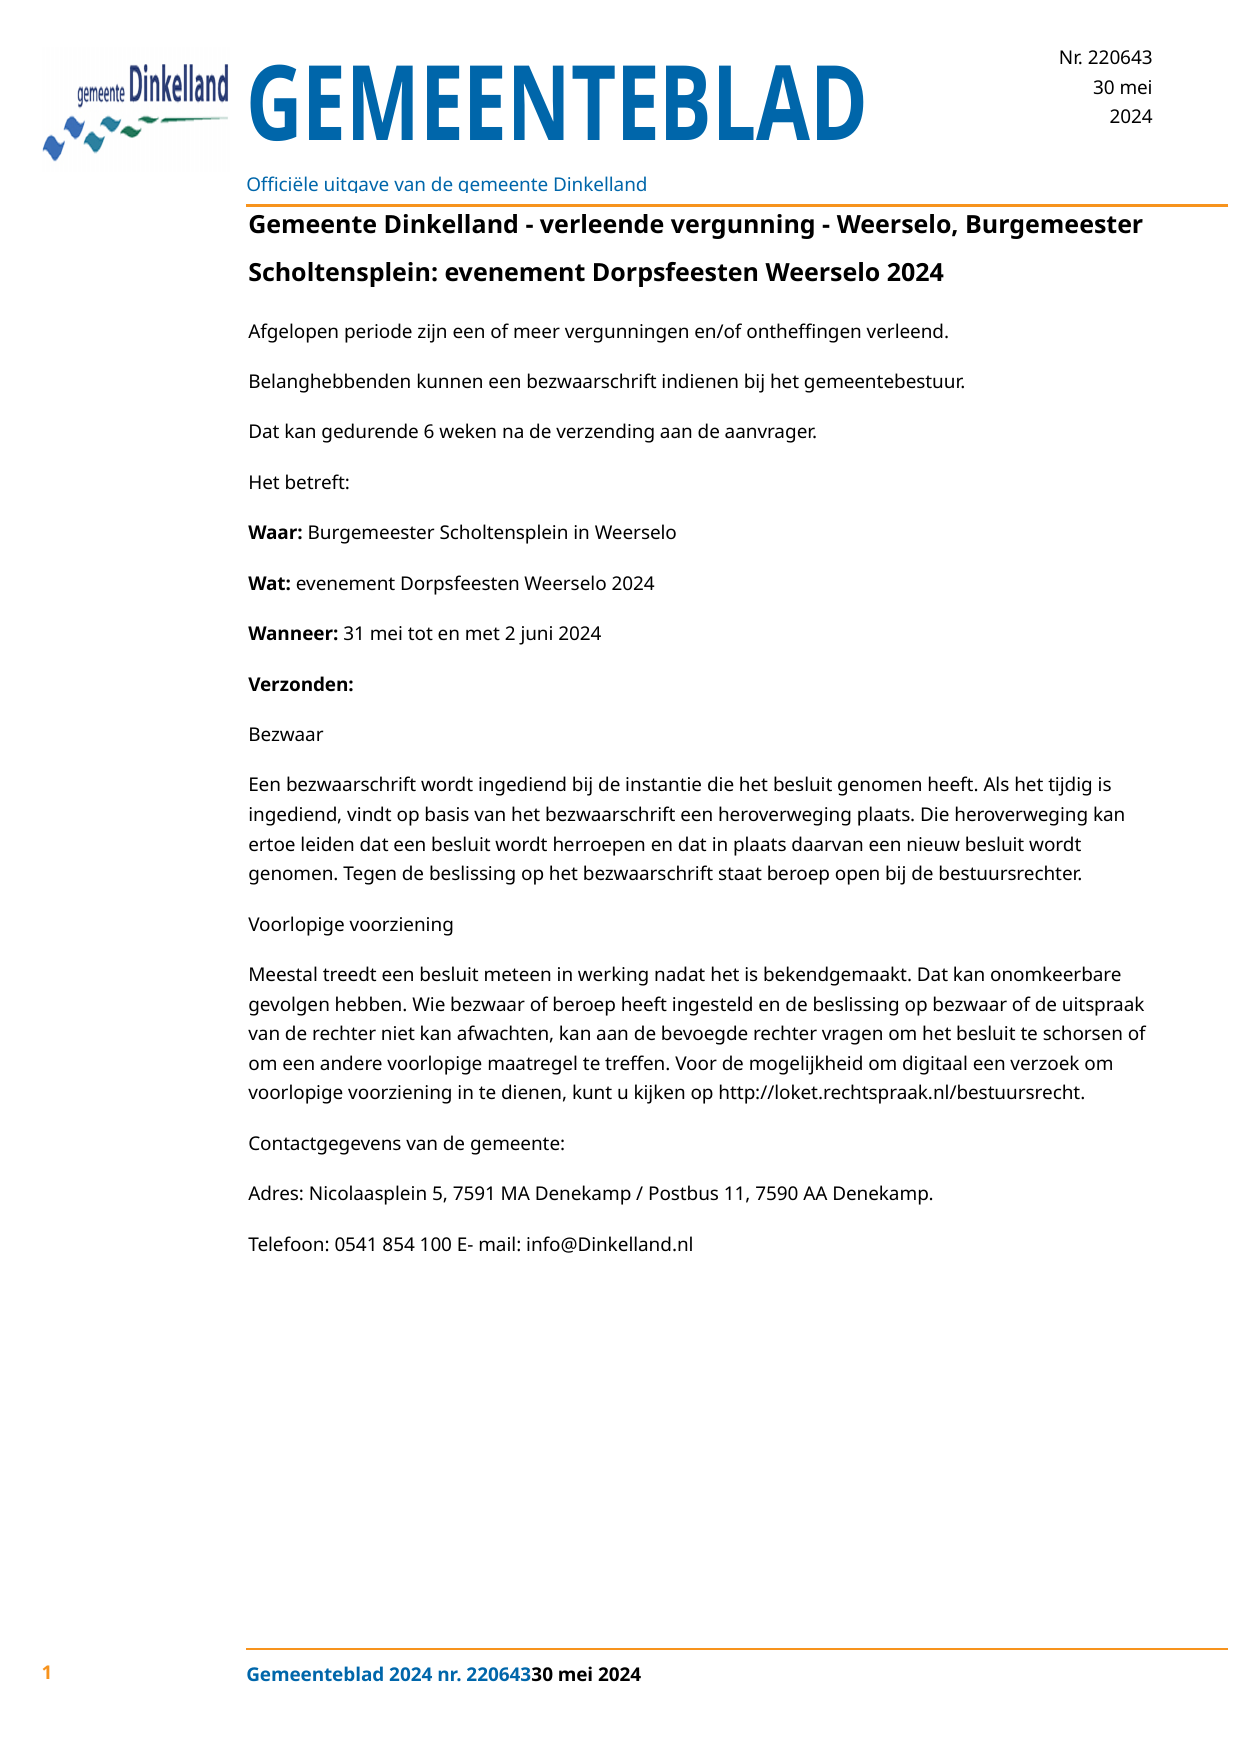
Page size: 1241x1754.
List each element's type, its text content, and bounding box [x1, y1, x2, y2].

text Wat: evenement Dorpsfeesten Weerselo 2024 [248, 570, 1152, 596]
text Contactgegevens van de gemeente: [248, 1130, 1152, 1156]
text Gemeente Dinkelland - verleende vergunning - Weerselo, Burgemeester Scholtensplein: evenement Dorpsfeesten Weerselo 2024 [248, 207, 1152, 288]
text Verzonden: [248, 671, 1152, 697]
text Afgelopen periode zijn een of meer vergunningen en/of ontheffingen verleend. [248, 318, 1152, 344]
text Telefoon: 0541 854 100 E- mail: info@Dinkelland.nl [248, 1231, 1152, 1257]
text Belanghebbenden kunnen een bezwaarschrift indienen bij het gemeentebestuur. [248, 368, 1152, 394]
text Een bezwaarschrift wordt ingediend bij de instantie die het besluit genomen heeft. Als het tijdig is ingediend, vindt op basis van het bezwaarschrift een heroverweging plaats. Die heroverweging kan ertoe leiden dat een besluit wordt herroepen en dat in plaats daarvan een nieuw besluit wordt genomen. Tegen de beslissing op het bezwaarschrift staat beroep open bij de bestuursrechter. [248, 772, 1152, 886]
text Voorlopige voorziening [248, 911, 1152, 937]
text Waar: Burgemeester Scholtensplein in Weerselo [248, 519, 1152, 545]
text Dat kan gedurende 6 weken na de verzending aan de aanvrager. [248, 419, 1152, 444]
text Bezwaar [248, 721, 1152, 747]
text Adres: Nicolaasplein 5, 7591 MA Denekamp / Postbus 11, 7590 AA Denekamp. [248, 1180, 1152, 1206]
picture [41, 47, 231, 172]
text Meestal treedt een besluit meteen in werking nadat het is bekendgemaakt. Dat kan onomkeerbare gevolgen hebben. Wie bezwaar of beroep heeft ingesteld en de beslissing op bezwaar of de uitspraak van de rechter niet kan afwachten, kan aan de bevoegde rechter vragen om het besluit te schorsen of om een andere voorlopige maatregel te treffen. Voor de mogelijkheid om digitaal een verzoek om voorlopige voorziening in te dienen, kunt u kijken op http://loket.rechtspraak.nl/bestuursrecht. [248, 961, 1152, 1105]
text Het betreft: [248, 469, 1152, 495]
text Wanneer: 31 mei tot en met 2 juni 2024 [248, 620, 1152, 646]
